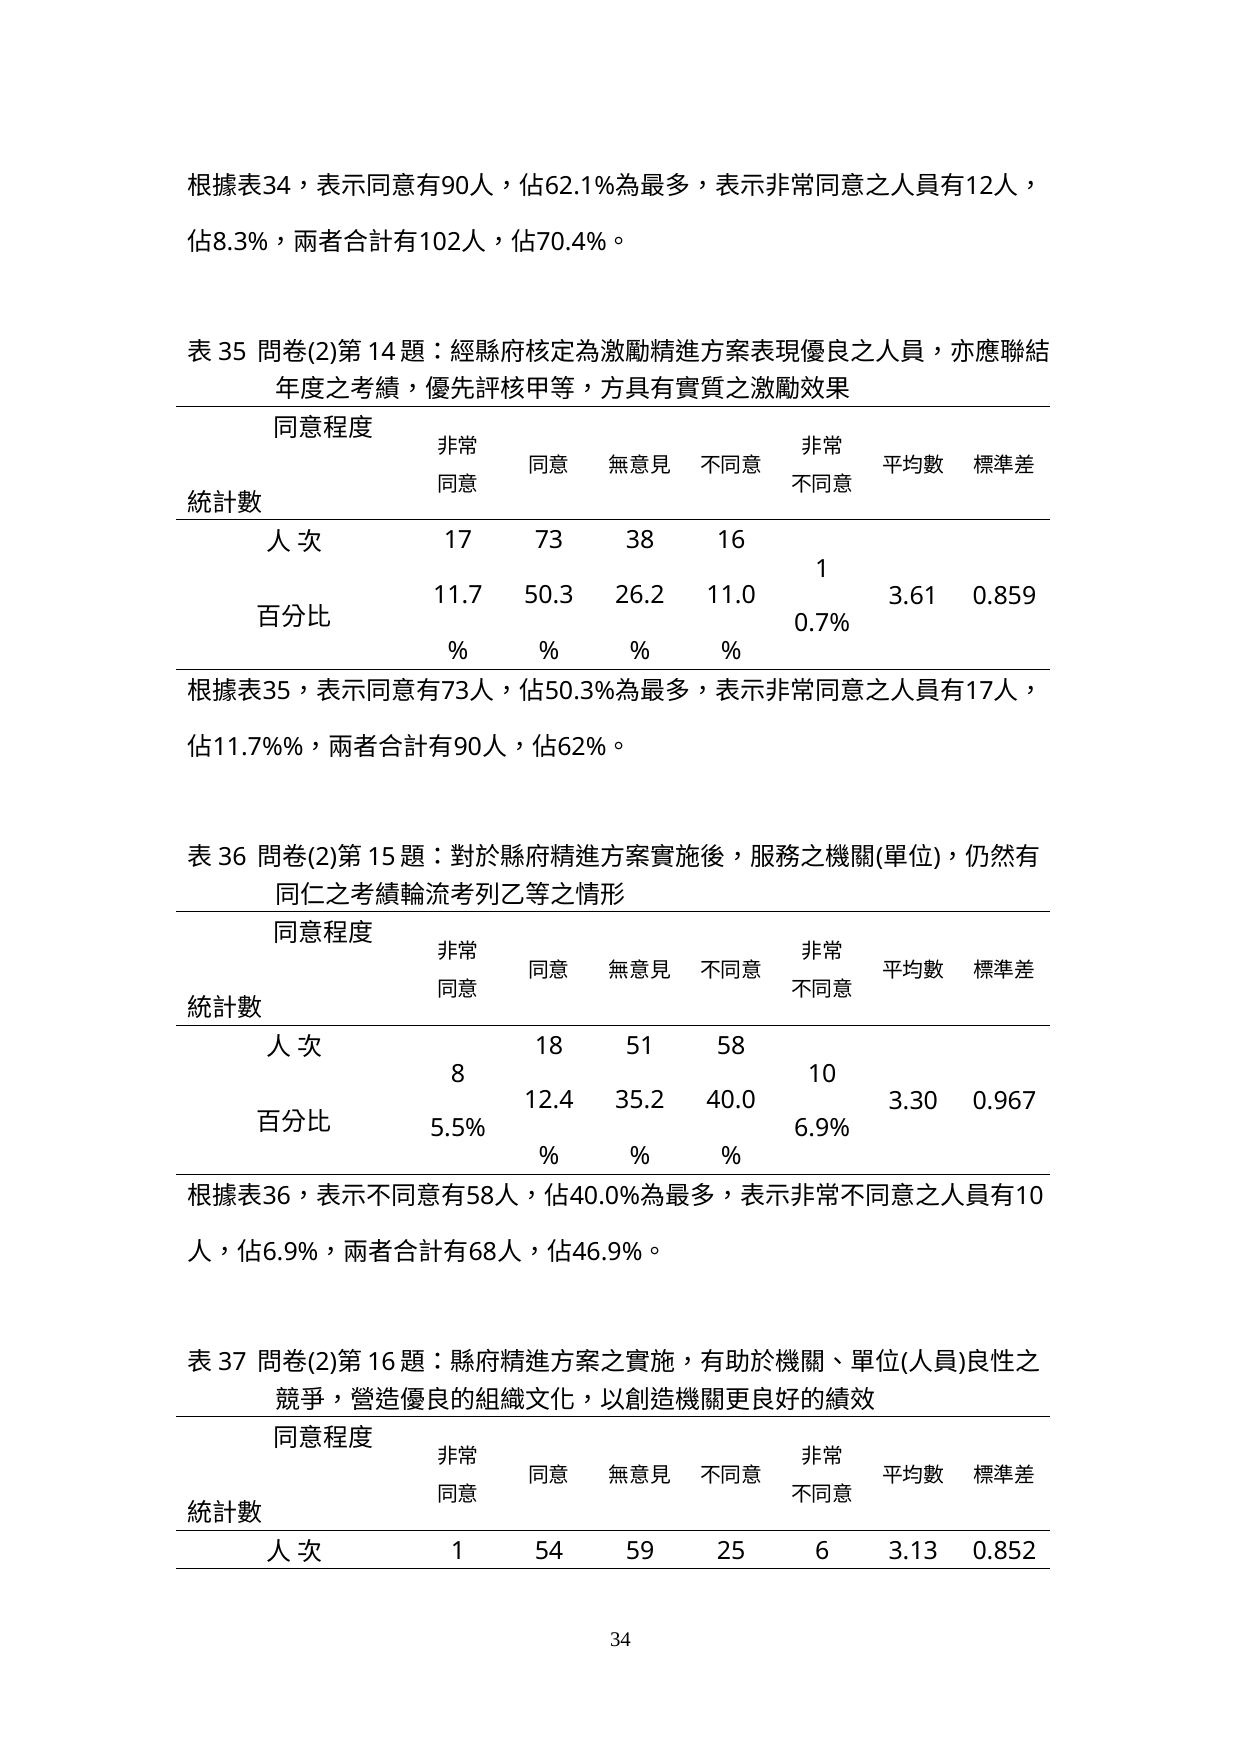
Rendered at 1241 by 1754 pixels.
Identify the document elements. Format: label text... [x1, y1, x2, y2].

table_header 不同意 [685, 1417, 776, 1530]
table_header 標準差 [959, 912, 1050, 1024]
table_header 非常 不同意 [776, 1417, 867, 1530]
table_cell 6 [776, 1531, 867, 1568]
text 根據表34，表示同意有90人，佔62.1%為最多，表示非常同意之人員有12人，佔8.3%，兩者合計有102人，佔70.4%。 [187, 164, 1053, 258]
table_cell 0.852 [959, 1531, 1050, 1568]
table_cell 38 26.2% [594, 520, 685, 669]
table_header 平均數 [868, 407, 958, 519]
table_header 平均數 [868, 912, 958, 1024]
table_header 不同意 [685, 912, 776, 1024]
table_cell 人 次 百分比 [176, 520, 412, 669]
table_cell 1 0.7% [776, 520, 867, 669]
table_cell 人 次 百分比 [176, 1026, 412, 1174]
text 根據表35，表示同意有73人，佔50.3%為最多，表示非常同意之人員有17人，佔11.7%%，兩者合計有90人，佔62%。 [187, 670, 1053, 763]
table_cell 73 50.3% [503, 520, 594, 669]
table_cell 10 6.9% [776, 1026, 867, 1174]
table_cell 1 [412, 1531, 503, 1568]
table_cell 8 5.5% [412, 1026, 503, 1174]
table_header 非常 同意 [412, 1417, 503, 1530]
table_cell 人 次 [176, 1531, 412, 1568]
table_cell 51 35.2% [594, 1026, 685, 1174]
table_header 非常 同意 [412, 912, 503, 1024]
table_cell 25 [685, 1531, 776, 1568]
text 根據表36，表示不同意有58人，佔40.0%為最多，表示非常不同意之人員有10人，佔6.9%，兩者合計有68人，佔46.9%。 [187, 1175, 1053, 1269]
table_cell 3.61 [868, 520, 958, 669]
text 表 35 問卷(2)第14題：經縣府核定為激勵精進方案表現優良之人員，亦應聯結年度之考績，優先評核甲等，方具有實質之激勵效果 [187, 331, 1053, 406]
table_cell 0.859 [959, 520, 1050, 669]
table_cell 58 40.0% [685, 1026, 776, 1174]
table_cell 0.967 [959, 1026, 1050, 1174]
table_header 無意見 [594, 1417, 685, 1530]
text 表 36 問卷(2)第15題：對於縣府精進方案實施後，服務之機關(單位)，仍然有同仁之考績輪流考列乙等之情形 [187, 836, 1053, 911]
table_header 無意見 [594, 912, 685, 1024]
table_cell 54 [503, 1531, 594, 1568]
table_header 非常 不同意 [776, 912, 867, 1024]
table_header 非常 不同意 [776, 407, 867, 519]
table_cell 18 12.4% [503, 1026, 594, 1174]
table_cell 16 11.0% [685, 520, 776, 669]
table_header 平均數 [868, 1417, 958, 1530]
table_cell 59 [594, 1531, 685, 1568]
table_cell 17 11.7% [412, 520, 503, 669]
table_header 同意 [503, 1417, 594, 1530]
table_cell 3.30 [868, 1026, 958, 1174]
table_header 同意程度 統計數 [176, 1417, 412, 1530]
table_header 同意 [503, 407, 594, 519]
table_header 同意程度 統計數 [176, 407, 412, 519]
table_header 標準差 [959, 1417, 1050, 1530]
table_header 非常 同意 [412, 407, 503, 519]
table_header 標準差 [959, 407, 1050, 519]
table_header 同意程度 統計數 [176, 912, 412, 1024]
table_cell 3.13 [868, 1531, 958, 1568]
table_header 同意 [503, 912, 594, 1024]
table_header 無意見 [594, 407, 685, 519]
text 表 37 問卷(2)第16題：縣府精進方案之實施，有助於機關、單位(人員)良性之競爭，營造優良的組織文化，以創造機關更良好的績效 [187, 1341, 1053, 1416]
table_header 不同意 [685, 407, 776, 519]
